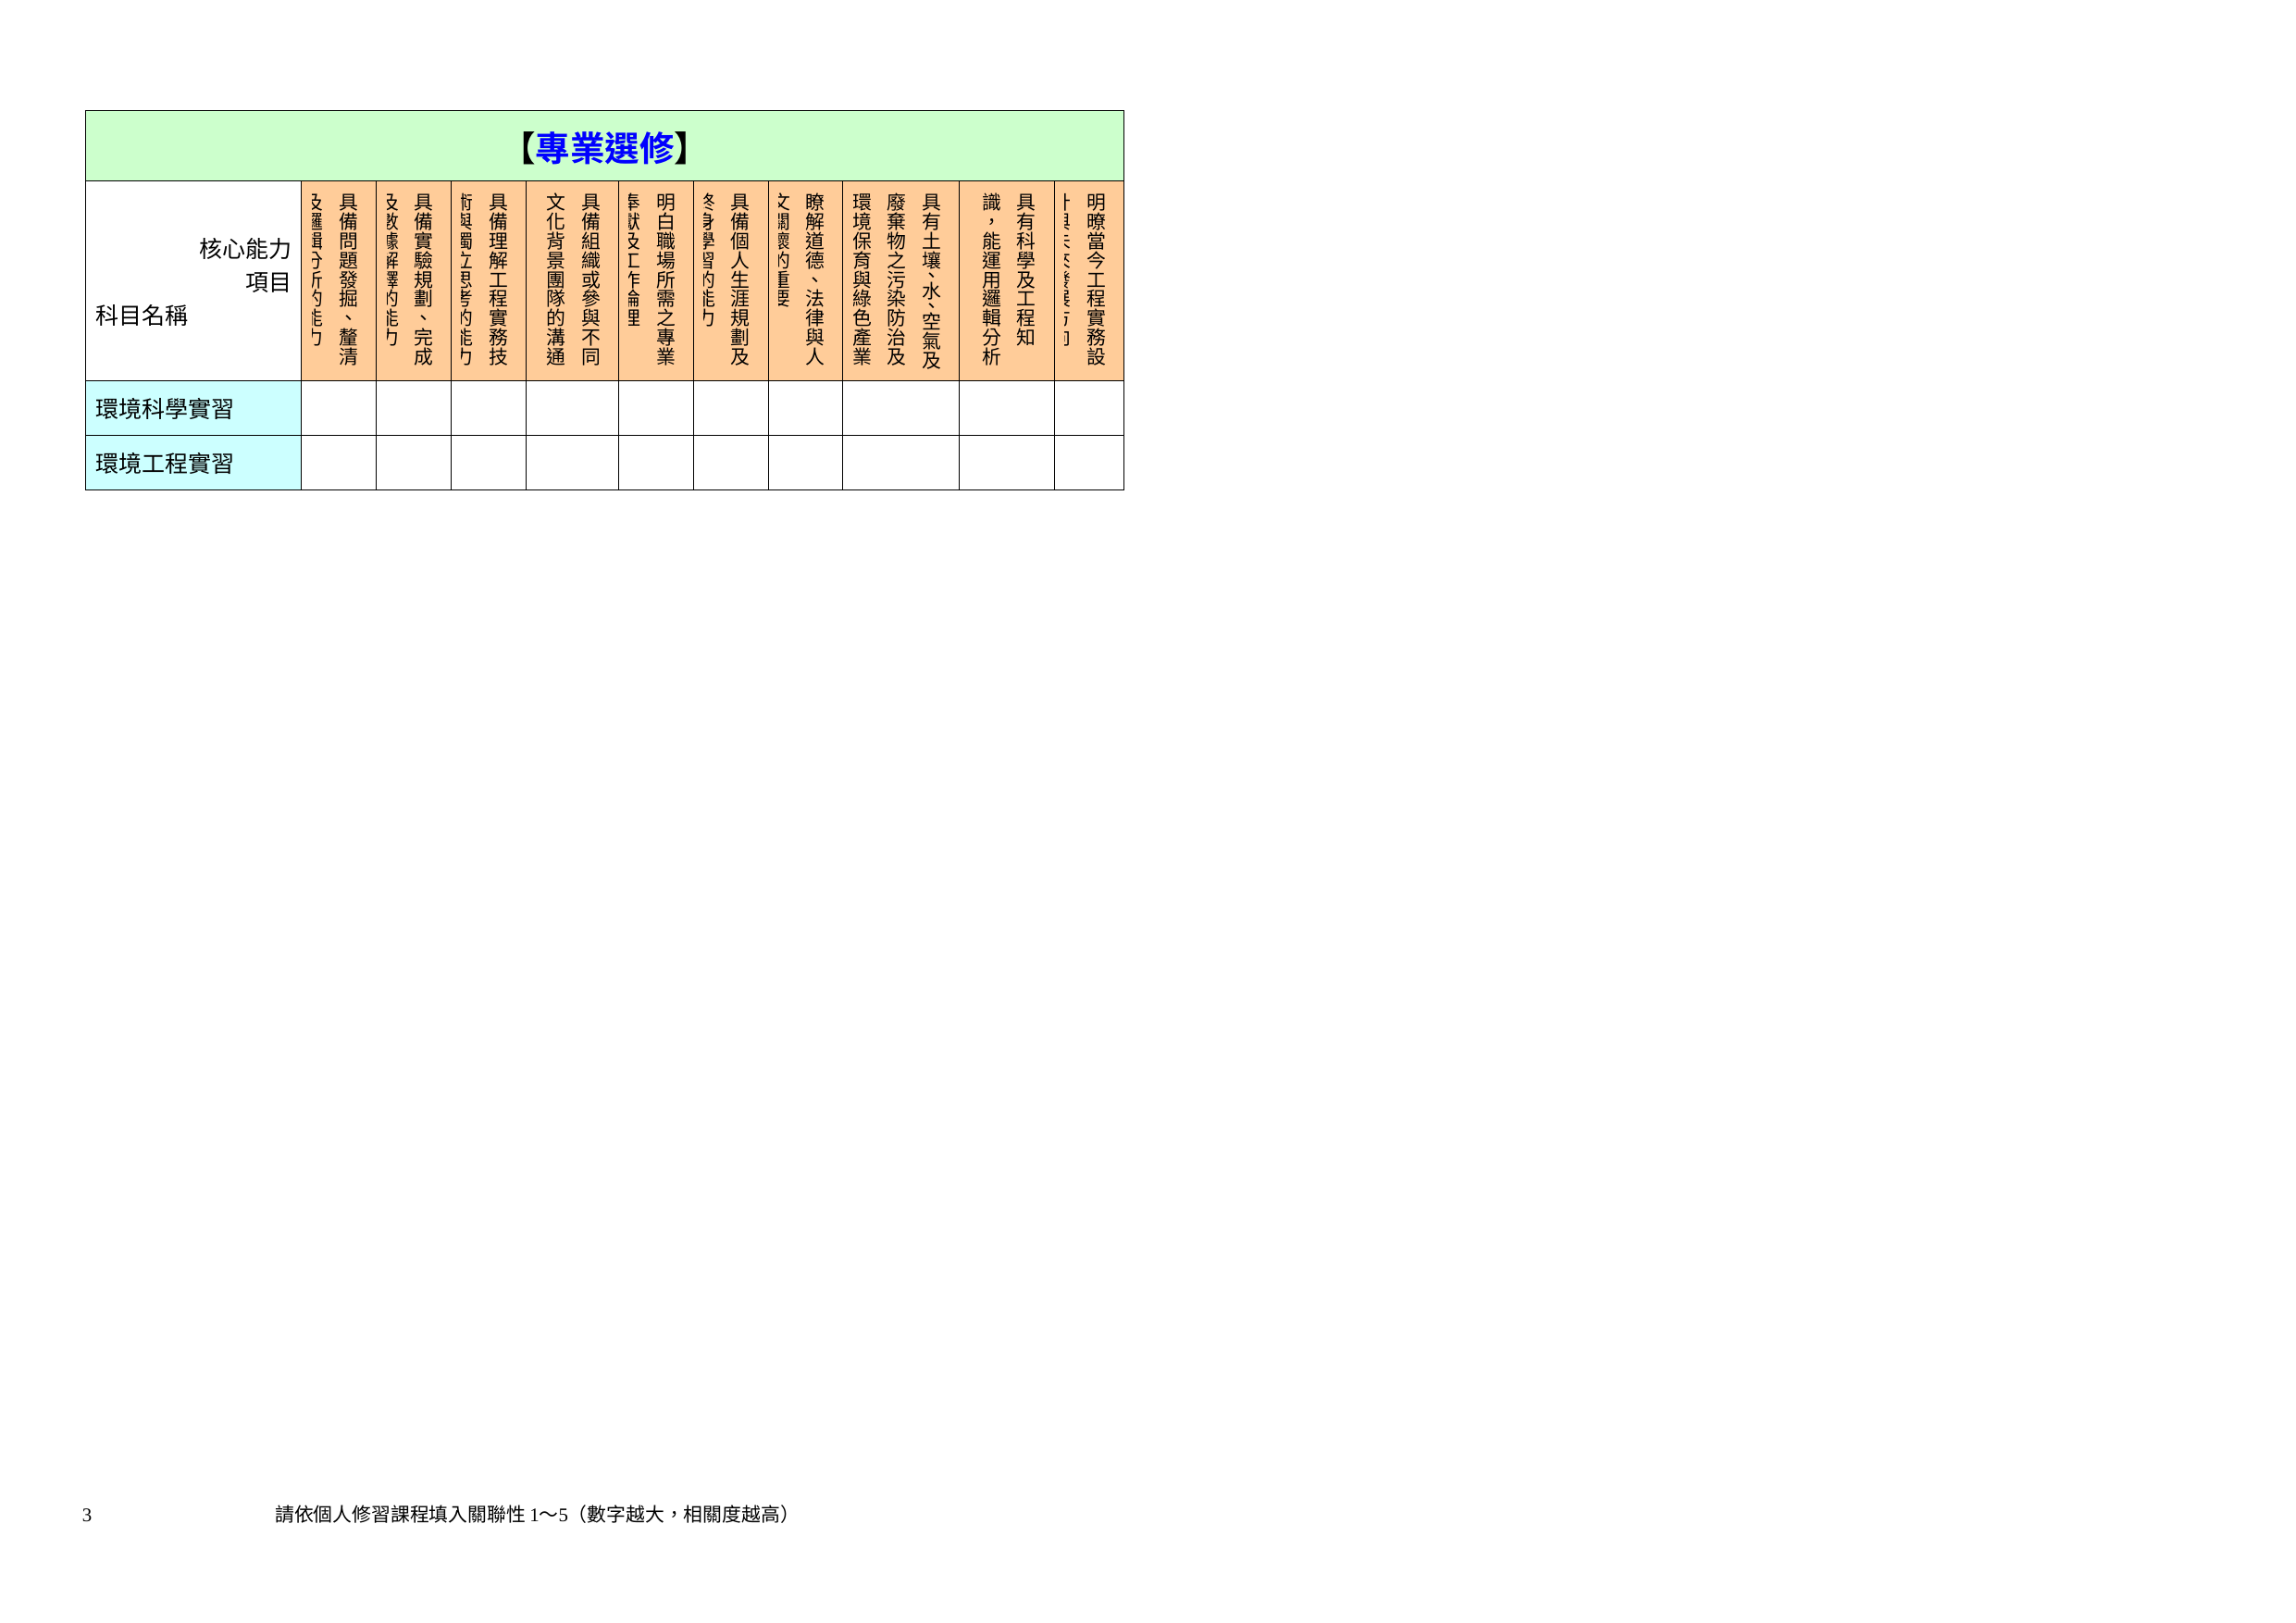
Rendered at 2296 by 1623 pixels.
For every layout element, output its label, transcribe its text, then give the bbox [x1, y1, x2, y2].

table_cell 環境工程實習 [86, 436, 301, 489]
table_cell 具備問題發掘、釐清及邏輯分析的能力 [302, 181, 376, 380]
table_cell [694, 436, 768, 489]
table_cell 核心能力 項目 科目名稱 [86, 181, 301, 380]
table_cell [619, 436, 693, 489]
table_header 【專業選修】 [86, 111, 1123, 180]
table_cell [843, 436, 959, 489]
table_cell 具備理解工程實務技術與獨立思考的能力 [452, 181, 526, 380]
table_cell [619, 381, 693, 435]
table_cell [960, 381, 1054, 435]
table_cell [769, 381, 842, 435]
table_cell [377, 436, 451, 489]
table_cell 具有土壤、水、空氣及廢棄物之污染防治及環境保育與綠色產業之知識與技術 [843, 181, 959, 380]
table_cell [302, 381, 376, 435]
table_cell 瞭解道德、法律與人文關懷的重要 [769, 181, 842, 380]
table_cell [1055, 436, 1123, 489]
table_cell 明白職場所需之專業奉獻及工作倫理 [619, 181, 693, 380]
table_cell [377, 381, 451, 435]
table_cell 具備組織或參與不同文化背景團隊的溝通協調能力 [527, 181, 618, 380]
table_cell 具備個人生涯規劃及終身學習的能力 [694, 181, 768, 380]
table_cell [843, 381, 959, 435]
table_cell [1055, 381, 1123, 435]
table_cell [769, 436, 842, 489]
table_cell [452, 436, 526, 489]
table_cell 明暸當今工程實務設計與未來發展方向 [1055, 181, 1123, 380]
table_cell [452, 381, 526, 435]
table_cell [694, 381, 768, 435]
table_cell [527, 381, 618, 435]
table_cell [527, 436, 618, 489]
table_cell [302, 436, 376, 489]
table_cell [960, 436, 1054, 489]
table_cell 具有科學及工程知識，能運用邏輯分析與表達的能力 [960, 181, 1054, 380]
table_cell 具備實驗規劃、完成及數據解釋的能力 [377, 181, 451, 380]
table_cell 環境科學實習 [86, 381, 301, 435]
